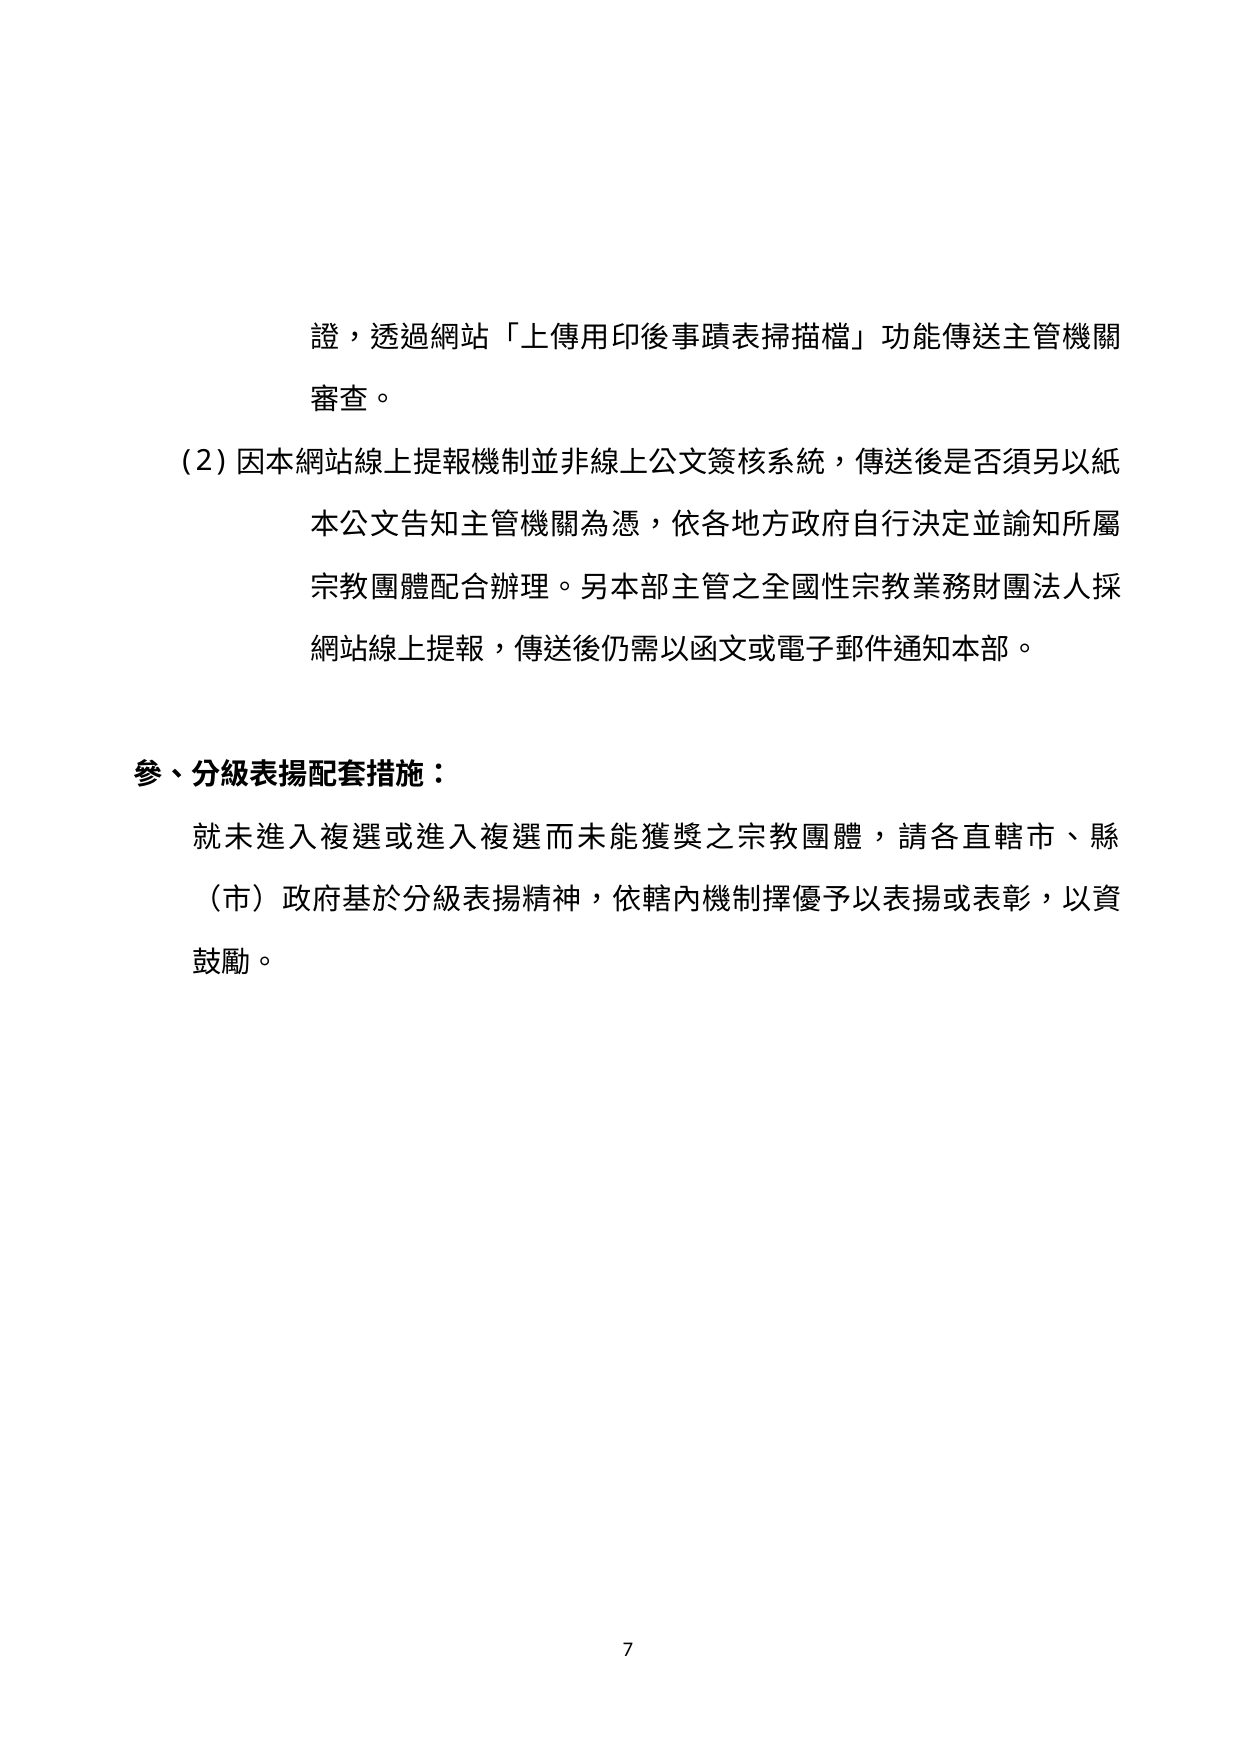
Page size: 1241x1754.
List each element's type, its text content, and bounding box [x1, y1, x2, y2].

text 就未進入複選或進入複選而未能獲獎之宗教團體，請各直轄市、縣（市）政府基於分級表揚精神，依轄內機制擇優予以表揚或表彰，以資鼓勵。 [192, 793, 1122, 980]
list 分級表揚配套措施： [133, 730, 1122, 793]
list 證，透過網站「上傳用印後事蹟表掃描檔」功能傳送主管機關審查。 [177, 293, 1122, 418]
list 因本網站線上提報機制並非線上公文簽核系統，傳送後是否須另以紙本公文告知主管機關為憑，依各地方政府自行決定並諭知所屬宗教團體配合辦理。另本部主管之全國性宗教業務財團法人採網站線上提報，傳送後仍需以函文或電子郵件通知本部。 [177, 418, 1122, 668]
